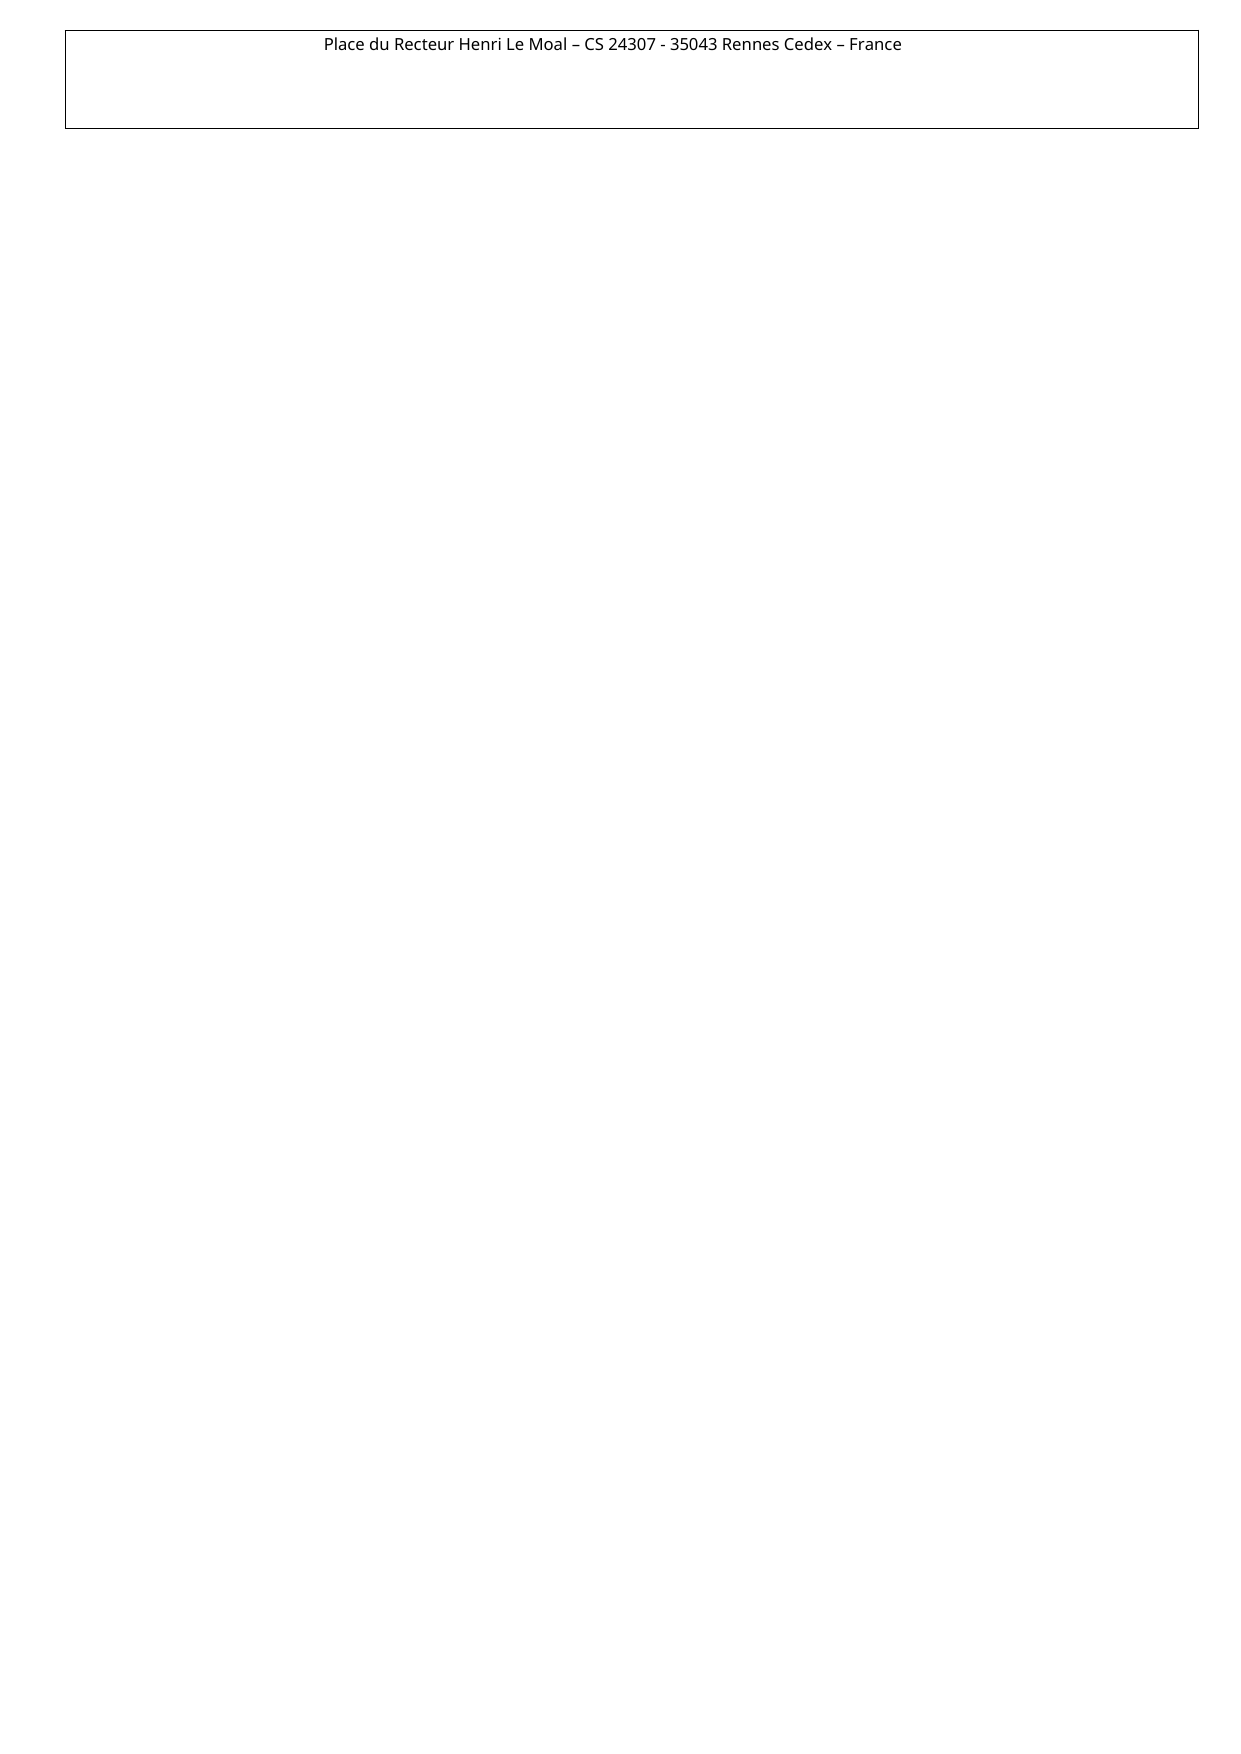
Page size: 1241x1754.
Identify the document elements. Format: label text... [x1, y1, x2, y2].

text Place du Recteur Henri Le Moal – CS 24307 - 35043 Rennes Cedex – France [66, 31, 1198, 55]
